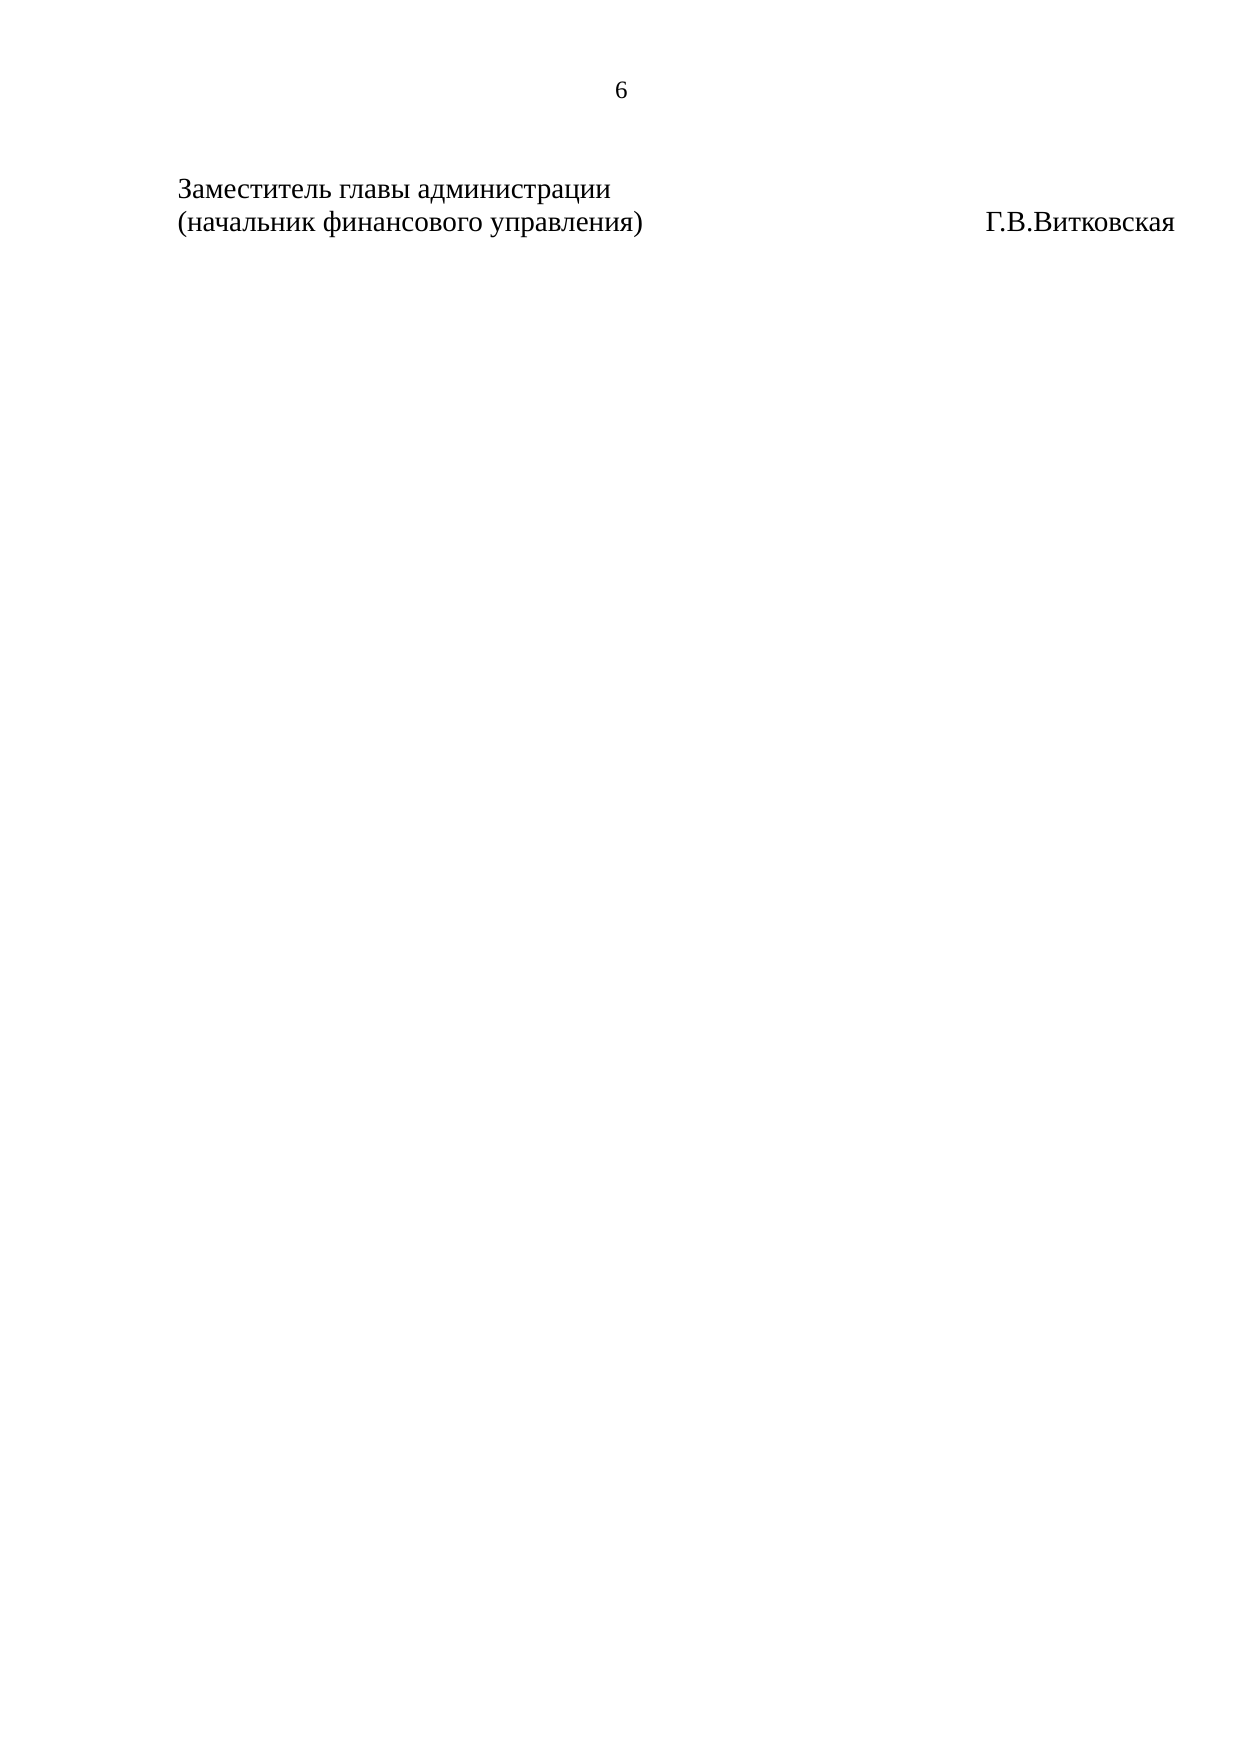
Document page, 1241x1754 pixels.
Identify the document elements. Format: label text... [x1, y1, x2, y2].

text (начальник финансового управления) Г.В.Витковская [177, 204, 1181, 238]
text Заместитель главы администрации [177, 171, 1181, 204]
